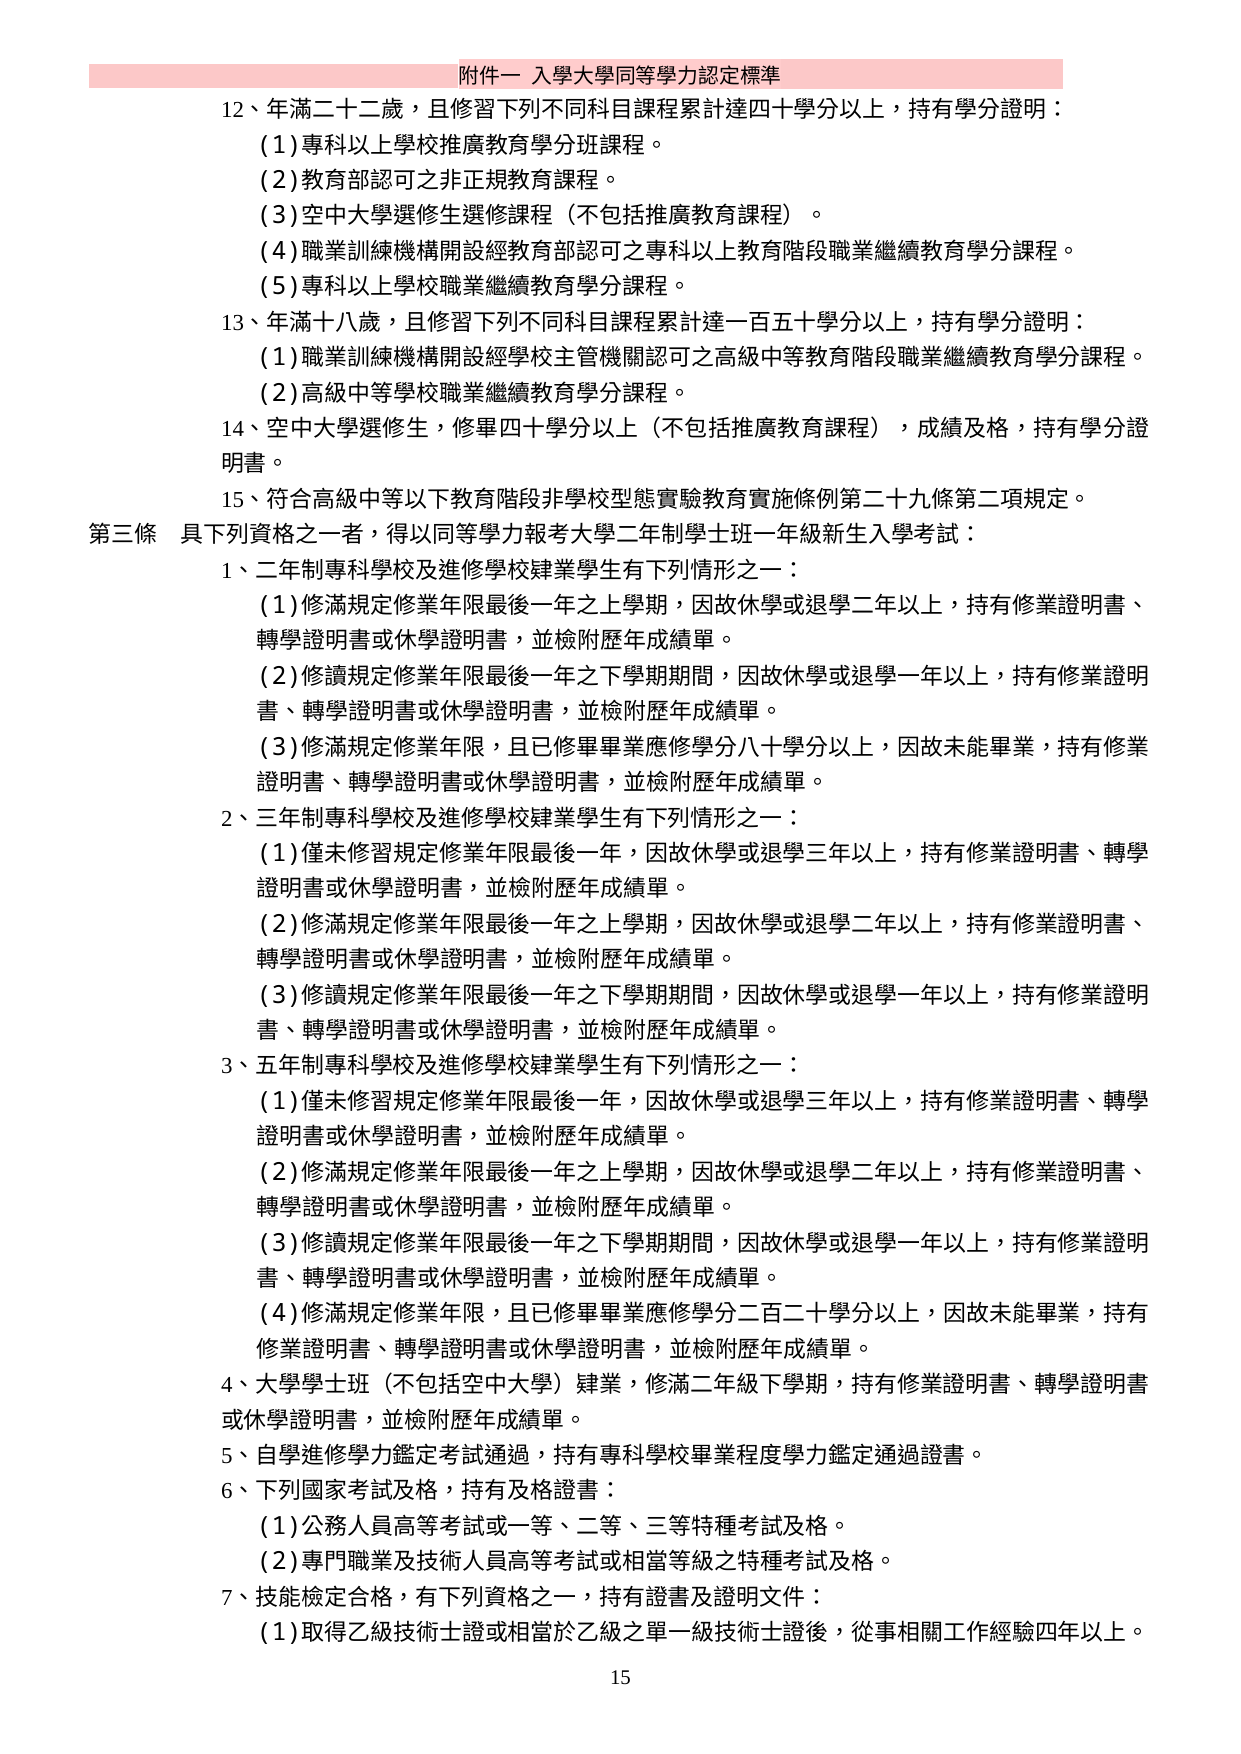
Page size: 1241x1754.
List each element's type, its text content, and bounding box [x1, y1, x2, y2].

list 自學進修學力鑑定考試通過，持有專科學校畢業程度學力鑑定通過證書。 [221, 1435, 1152, 1471]
list 教育部認可之非正規教育課程。 [256, 160, 1152, 196]
list 修讀規定修業年限最後一年之下學期期間，因故休學或退學一年以上，持有修業證明書、轉學證明書或休學證明書，並檢附歷年成績單。 [256, 656, 1152, 727]
list 技能檢定合格，有下列資格之一，持有證書及證明文件： [221, 1577, 1152, 1612]
list 職業訓練機構開設經學校主管機關認可之高級中等教育階段職業繼續教育學分課程。 [256, 337, 1152, 373]
list 修滿規定修業年限最後一年之上學期，因故休學或退學二年以上，持有修業證明書、轉學證明書或休學證明書，並檢附歷年成績單。 [256, 904, 1152, 975]
list 公務人員高等考試或一等、二等、三等特種考試及格。 [256, 1506, 1152, 1541]
list 大學學士班（不包括空中大學）肄業，修滿二年級下學期，持有修業證明書、轉學證明書或休學證明書，並檢附歷年成績單。 [221, 1364, 1152, 1435]
list 三年制專科學校及進修學校肄業學生有下列情形之一： [221, 798, 1152, 833]
list 專科以上學校推廣教育學分班課程。 [256, 125, 1152, 160]
list 修讀規定修業年限最後一年之下學期期間，因故休學或退學一年以上，持有修業證明書、轉學證明書或休學證明書，並檢附歷年成績單。 [256, 1223, 1152, 1293]
list 修滿規定修業年限最後一年之上學期，因故休學或退學二年以上，持有修業證明書、轉學證明書或休學證明書，並檢附歷年成績單。 [256, 1152, 1152, 1223]
list 空中大學選修生選修課程（不包括推廣教育課程）。 [256, 196, 1152, 231]
list 職業訓練機構開設經教育部認可之專科以上教育階段職業繼續教育學分課程。 [256, 231, 1152, 266]
list 僅未修習規定修業年限最後一年，因故休學或退學三年以上，持有修業證明書、轉學證明書或休學證明書，並檢附歷年成績單。 [256, 1081, 1152, 1152]
list 取得乙級技術士證或相當於乙級之單一級技術士證後，從事相關工作經驗四年以上。 [256, 1612, 1152, 1648]
list 五年制專科學校及進修學校肄業學生有下列情形之一： [221, 1046, 1152, 1081]
list 下列國家考試及格，持有及格證書： [221, 1471, 1152, 1506]
list 修滿規定修業年限最後一年之上學期，因故休學或退學二年以上，持有修業證明書、轉學證明書或休學證明書，並檢附歷年成績單。 [256, 585, 1152, 656]
list 年滿十八歲，且修習下列不同科目課程累計達一百五十學分以上，持有學分證明： [221, 302, 1152, 337]
text 第三條 具下列資格之一者，得以同等學力報考大學二年制學士班一年級新生入學考試： [89, 514, 1152, 550]
list 空中大學選修生，修畢四十學分以上（不包括推廣教育課程），成績及格，持有學分證明書。 [221, 408, 1152, 479]
list 專科以上學校職業繼續教育學分課程。 [256, 266, 1152, 302]
list 年滿二十二歲，且修習下列不同科目課程累計達四十學分以上，持有學分證明： [221, 89, 1152, 125]
list 修讀規定修業年限最後一年之下學期期間，因故休學或退學一年以上，持有修業證明書、轉學證明書或休學證明書，並檢附歷年成績單。 [256, 975, 1152, 1046]
list 二年制專科學校及進修學校肄業學生有下列情形之一： [221, 550, 1152, 585]
list 專門職業及技術人員高等考試或相當等級之特種考試及格。 [256, 1541, 1152, 1577]
list 修滿規定修業年限，且已修畢畢業應修學分二百二十學分以上，因故未能畢業，持有修業證明書、轉學證明書或休學證明書，並檢附歷年成績單。 [256, 1293, 1152, 1364]
list 高級中等學校職業繼續教育學分課程。 [256, 373, 1152, 408]
list 僅未修習規定修業年限最後一年，因故休學或退學三年以上，持有修業證明書、轉學證明書或休學證明書，並檢附歷年成績單。 [256, 833, 1152, 904]
list 符合高級中等以下教育階段非學校型態實驗教育實施條例第二十九條第二項規定。 [221, 479, 1152, 514]
list 修滿規定修業年限，且已修畢畢業應修學分八十學分以上，因故未能畢業，持有修業證明書、轉學證明書或休學證明書，並檢附歷年成績單。 [256, 727, 1152, 798]
